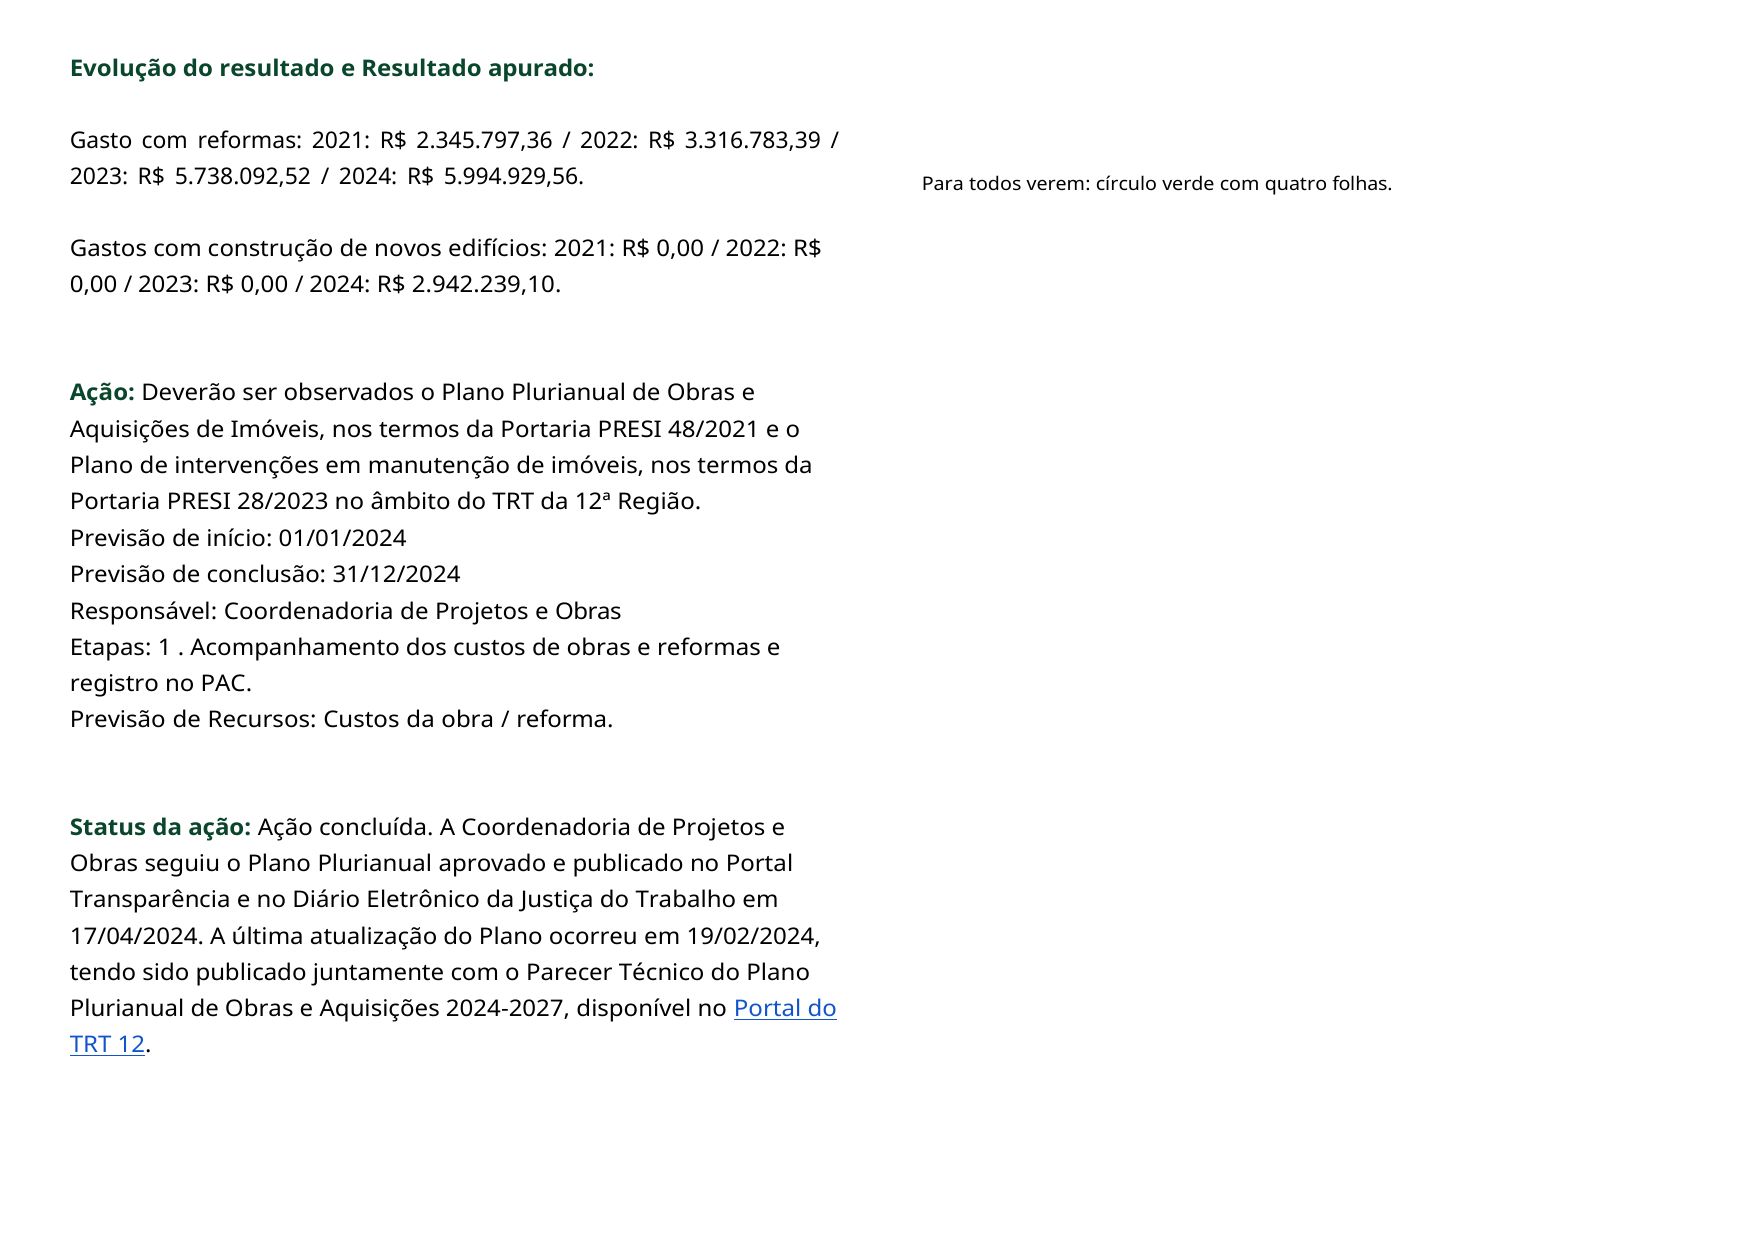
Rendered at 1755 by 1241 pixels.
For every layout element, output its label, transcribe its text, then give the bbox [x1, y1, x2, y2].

text Gastos com construção de novos edifícios: 2021: R$ 0,00 / 2022: R$ 0,00 / 2023: R$ 0,00 / 2024: R$ 2.942.239,10. [69, 232, 834, 299]
text Status da ação: Ação concluída. A Coordenadoria de Projetos e Obras seguiu o Plano Plurianual aprovado e publicado no Portal Transparência e no Diário Eletrônico da Justiça do Trabalho em 17/04/2024. A última atualização do Plano ocorreu em 19/02/2024, tendo sido publicado juntamente com o Parecer Técnico do Plano Plurianual de Obras e Aquisições 2024-2027, disponível no Portal do TRT 12. [69, 811, 843, 1059]
text Ação: Deverão ser observados o Plano Plurianual de Obras e Aquisições de Imóveis, nos termos da Portaria PRESI 48/2021 e o Plano de intervenções em manutenção de imóveis, nos termos da Portaria PRESI 28/2023 no âmbito do TRT da 12ª Região. [69, 376, 834, 516]
text Responsável: Coordenadoria de Projetos e Obras [69, 594, 877, 626]
text Para todos verem: círculo verde com quatro folhas. [922, 170, 1739, 195]
text 2023: R$ 5.738.092,52 / 2024: R$ 5.994.929,56. [69, 160, 877, 191]
text Previsão de início: 01/01/2024 Previsão de conclusão: 31/12/2024 [69, 522, 479, 589]
text Etapas: 1 . Acompanhamento dos custos de obras e reformas e registro no PAC. [69, 630, 834, 698]
text Gasto com reformas: 2021: R$ 2.345.797,36 / 2022: R$ 3.316.783,39 / [69, 124, 877, 155]
subtitle Evolução do resultado e Resultado apurado: [69, 52, 877, 84]
text Previsão de Recursos: Custos da obra / reforma. [69, 703, 877, 734]
